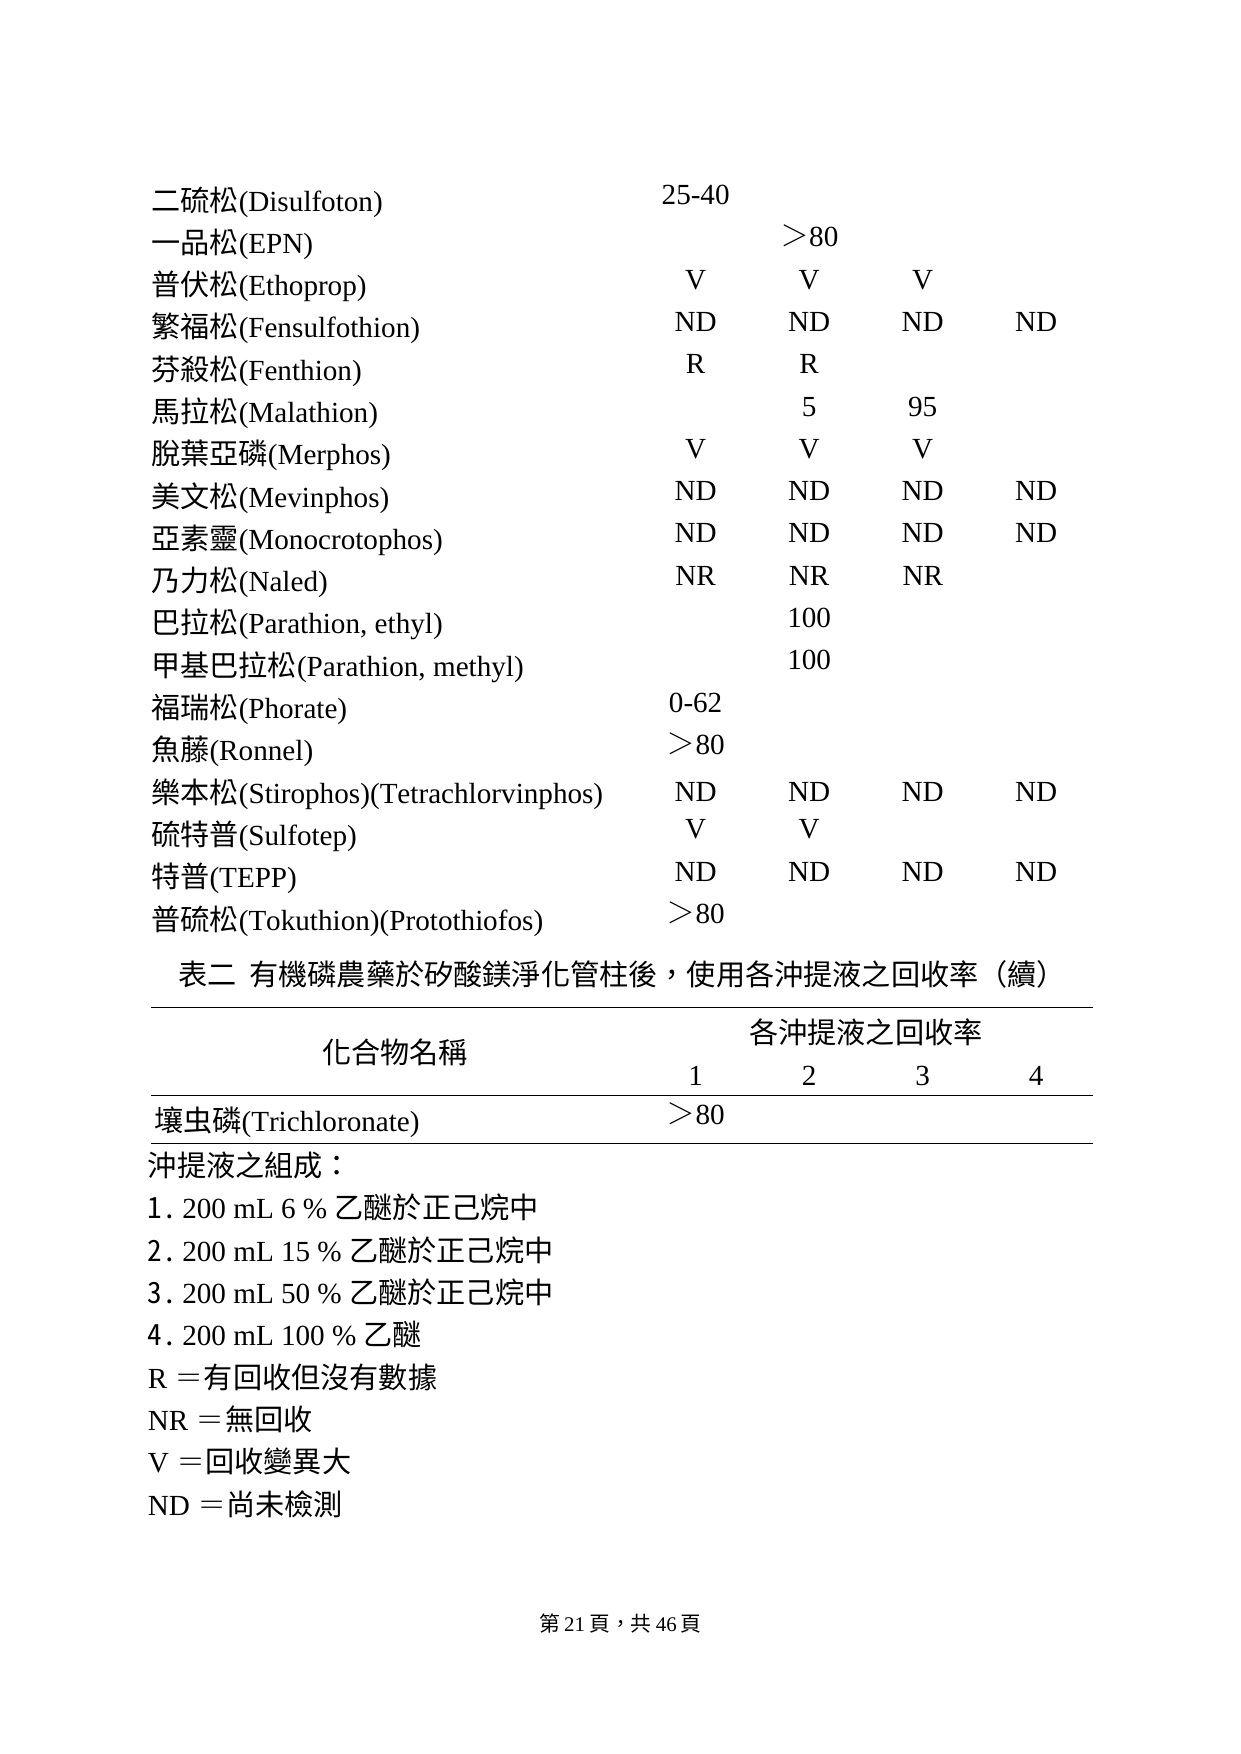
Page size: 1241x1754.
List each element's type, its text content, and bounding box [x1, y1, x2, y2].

table_cell ND [639, 473, 752, 516]
table_cell [752, 896, 866, 938]
table_cell ND [866, 854, 979, 896]
table_cell 壤虫磷(Trichloronate) [151, 1096, 638, 1143]
table_cell [979, 643, 1092, 685]
table_cell ND [979, 304, 1092, 346]
table_cell [866, 220, 979, 262]
table_cell 特普(TEPP) [151, 854, 638, 896]
table_cell 一品松(EPN) [151, 220, 638, 262]
table_cell 100 [752, 600, 866, 642]
list 200 mL 6 % 乙醚於正己烷中 [148, 1185, 1092, 1227]
table_cell 馬拉松(Malathion) [151, 389, 638, 431]
table_cell 美文松(Mevinphos) [151, 473, 638, 516]
table_cell [979, 896, 1092, 938]
table_cell [752, 177, 866, 219]
table_cell [866, 177, 979, 219]
table_cell 巴拉松(Parathion, ethyl) [151, 600, 638, 642]
table_cell [866, 896, 979, 938]
table_cell 100 [752, 643, 866, 685]
list NR ＝無回收 [148, 1397, 1092, 1439]
table_cell [979, 177, 1092, 219]
table_cell R [752, 346, 866, 389]
table_cell ＞80 [639, 1096, 752, 1143]
table_cell 甲基巴拉松(Parathion, methyl) [151, 643, 638, 685]
table_cell 普伏松(Ethoprop) [151, 262, 638, 304]
table_cell 硫特普(Sulfotep) [151, 812, 638, 854]
table_cell [979, 389, 1092, 431]
list R ＝有回收但沒有數據 [148, 1354, 1092, 1397]
table_cell 5 [752, 389, 866, 431]
table_cell ＞80 [752, 220, 866, 262]
table_cell ND [752, 473, 866, 516]
table_cell [979, 1096, 1092, 1143]
table_cell ND [866, 473, 979, 516]
table_cell R [639, 346, 752, 389]
table_cell 0-62 [639, 685, 752, 727]
table_cell ND [639, 516, 752, 558]
table_cell [752, 1096, 866, 1143]
table_cell NR [639, 558, 752, 600]
table_cell V [752, 812, 866, 854]
table_cell 樂本松(Stirophos)(Tetrachlorvinphos) [151, 769, 638, 812]
table_cell [752, 727, 866, 769]
table_cell [866, 643, 979, 685]
list ND ＝尚未檢測 [148, 1481, 1092, 1523]
table_cell [639, 220, 752, 262]
table_cell [979, 685, 1092, 727]
table_cell V [639, 431, 752, 473]
table_cell ND [639, 854, 752, 896]
table_cell 乃力松(Naled) [151, 558, 638, 600]
table_cell ND [639, 769, 752, 812]
table_cell [866, 812, 979, 854]
table_cell 福瑞松(Phorate) [151, 685, 638, 727]
table_cell ND [979, 516, 1092, 558]
table_cell [866, 727, 979, 769]
table_cell 魚藤(Ronnel) [151, 727, 638, 769]
table_cell [866, 600, 979, 642]
table_cell 繁福松(Fensulfothion) [151, 304, 638, 346]
table_cell [979, 431, 1092, 473]
table_cell 95 [866, 389, 979, 431]
table_cell 脫葉亞磷(Merphos) [151, 431, 638, 473]
table_cell [979, 262, 1092, 304]
table_cell ND [979, 769, 1092, 812]
table_cell ND [752, 854, 866, 896]
list 200 mL 50 % 乙醚於正己烷中 [148, 1270, 1092, 1312]
table_cell ND [979, 854, 1092, 896]
table_cell ND [752, 769, 866, 812]
table_cell ND [639, 304, 752, 346]
table_cell [639, 389, 752, 431]
table_cell 亞素靈(Monocrotophos) [151, 516, 638, 558]
table_cell 2 [752, 1055, 866, 1094]
table_cell ND [752, 304, 866, 346]
table_cell 化合物名稱 [151, 1008, 638, 1094]
text 沖提液之組成： [148, 1143, 1092, 1185]
table_cell ND [866, 769, 979, 812]
table_cell V [866, 431, 979, 473]
table_cell [979, 812, 1092, 854]
list V ＝回收變異大 [148, 1439, 1092, 1481]
table_cell ND [752, 516, 866, 558]
table_cell [979, 346, 1092, 389]
table_cell [866, 685, 979, 727]
list 200 mL 15 % 乙醚於正己烷中 [148, 1227, 1092, 1270]
table_cell [979, 727, 1092, 769]
table_cell V [639, 262, 752, 304]
table_cell 普硫松(Tokuthion)(Protothiofos) [151, 896, 638, 938]
table_cell [979, 220, 1092, 262]
table_cell V [752, 431, 866, 473]
table_cell V [752, 262, 866, 304]
table_cell ＞80 [639, 727, 752, 769]
table_cell ND [866, 516, 979, 558]
table_cell NR [752, 558, 866, 600]
table_cell [866, 346, 979, 389]
table_cell [979, 558, 1092, 600]
table_cell 1 [639, 1055, 752, 1094]
table_cell [639, 600, 752, 642]
table_cell [979, 600, 1092, 642]
table_cell [639, 643, 752, 685]
table_cell ND [979, 473, 1092, 516]
table_cell NR [866, 558, 979, 600]
table_cell 二硫松(Disulfoton) [151, 177, 638, 219]
table_cell V [866, 262, 979, 304]
table_cell 表二 有機磷農藥於矽酸鎂淨化管柱後，使用各沖提液之回收率（續） [151, 939, 1092, 1007]
table_cell [866, 1096, 979, 1143]
table_cell 各沖提液之回收率 [639, 1008, 1092, 1055]
table_cell ND [866, 304, 979, 346]
table_cell 芬殺松(Fenthion) [151, 346, 638, 389]
table_cell [752, 685, 866, 727]
table_cell 3 [866, 1055, 979, 1094]
table_cell 25-40 [639, 177, 752, 219]
table_cell V [639, 812, 752, 854]
table_cell ＞80 [639, 896, 752, 938]
list 200 mL 100 % 乙醚 [148, 1312, 1092, 1354]
table_cell 4 [979, 1055, 1092, 1094]
